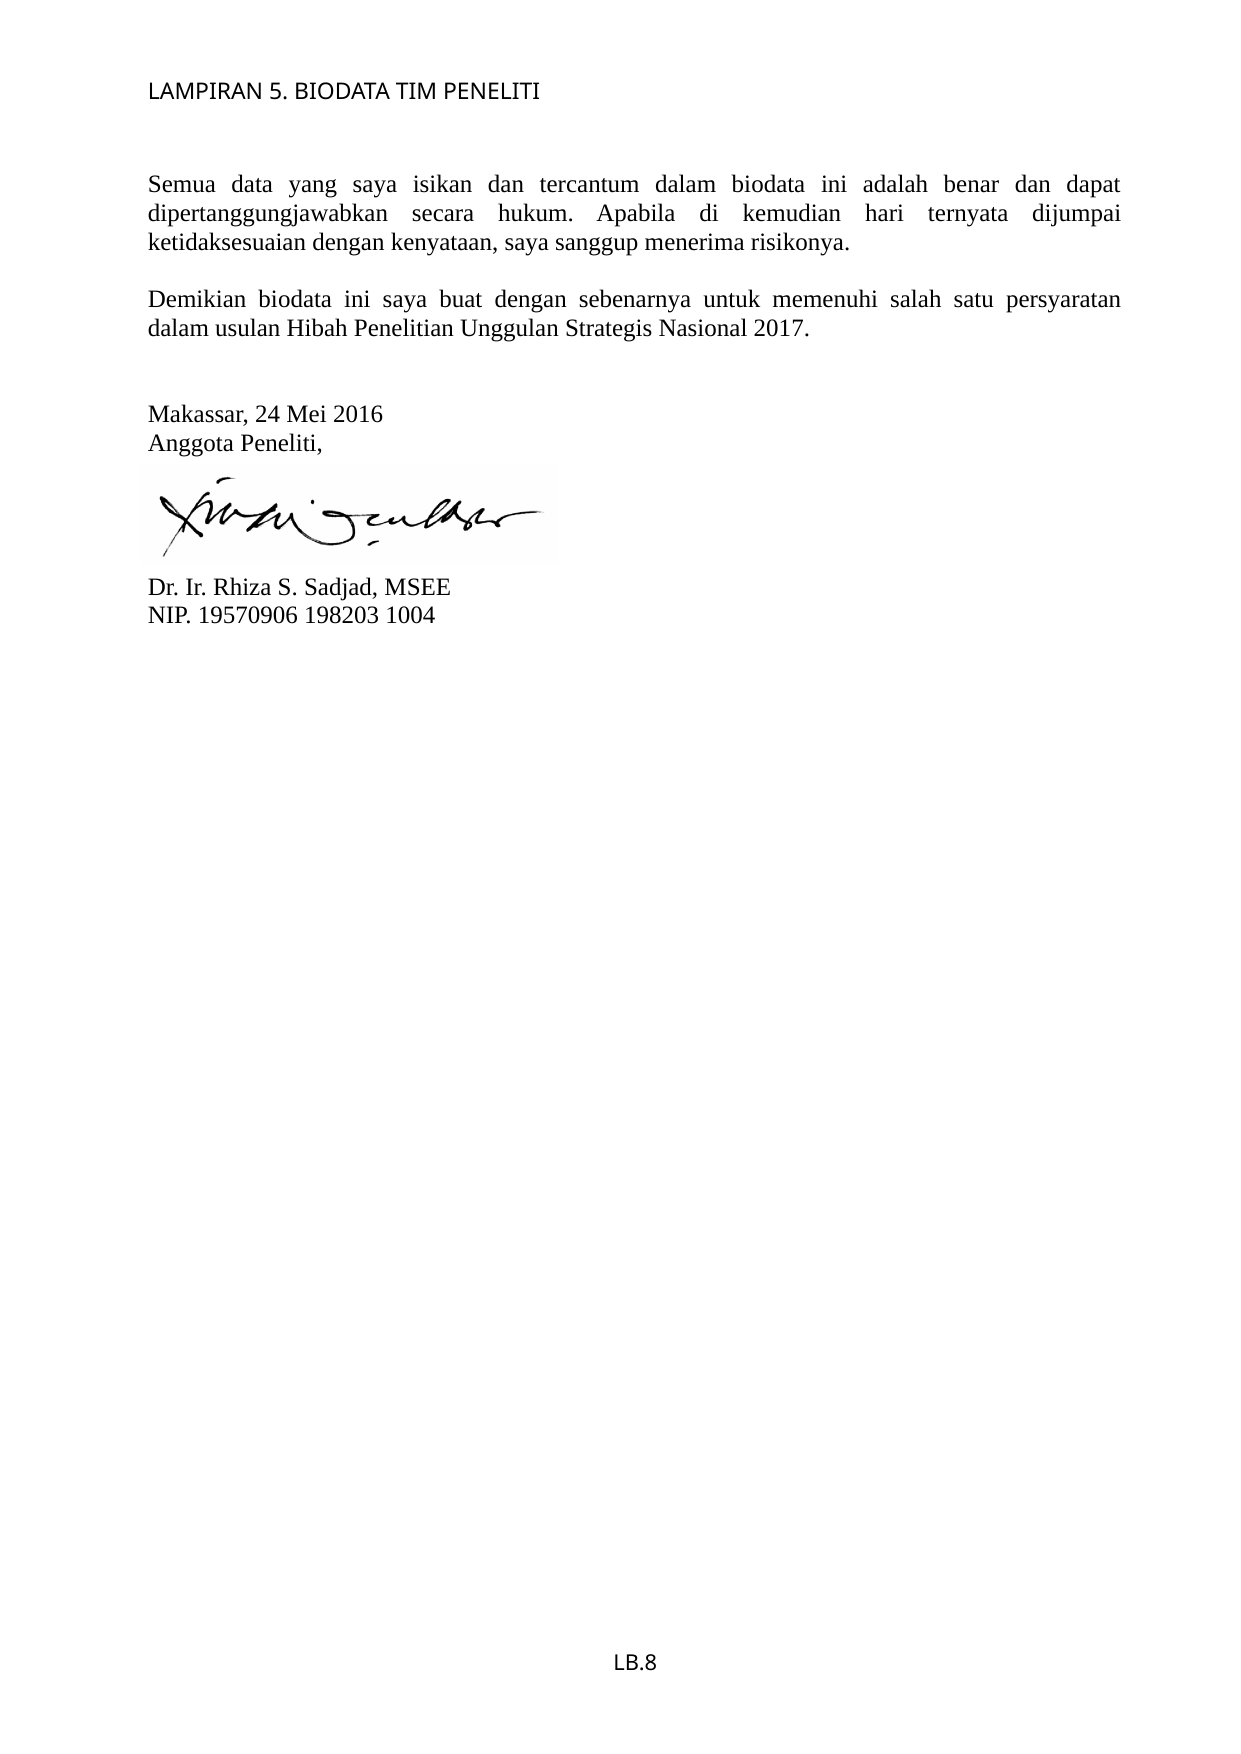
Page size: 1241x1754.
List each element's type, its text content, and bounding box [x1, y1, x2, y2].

text Makassar, 24 Mei 2016 [148, 399, 1122, 428]
text Demikian biodata ini saya buat dengan sebenarnya untuk memenuhi salah satu persyaratan dalam usulan Hibah Penelitian Unggulan Strategis Nasional 2017. [148, 284, 1122, 342]
picture [139, 465, 559, 565]
text Dr. Ir. Rhiza S. Sadjad, MSEE [148, 572, 1122, 601]
text NIP. 19570906 198203 1004 [148, 601, 1122, 629]
text Semua data yang saya isikan dan tercantum dalam biodata ini adalah benar dan dapat dipertanggungjawabkan secara hukum. Apabila di kemudian hari ternyata dijumpai ketidaksesuaian dengan kenyataan, saya sanggup menerima risikonya. [148, 169, 1122, 256]
text Anggota Peneliti, [148, 428, 1122, 457]
